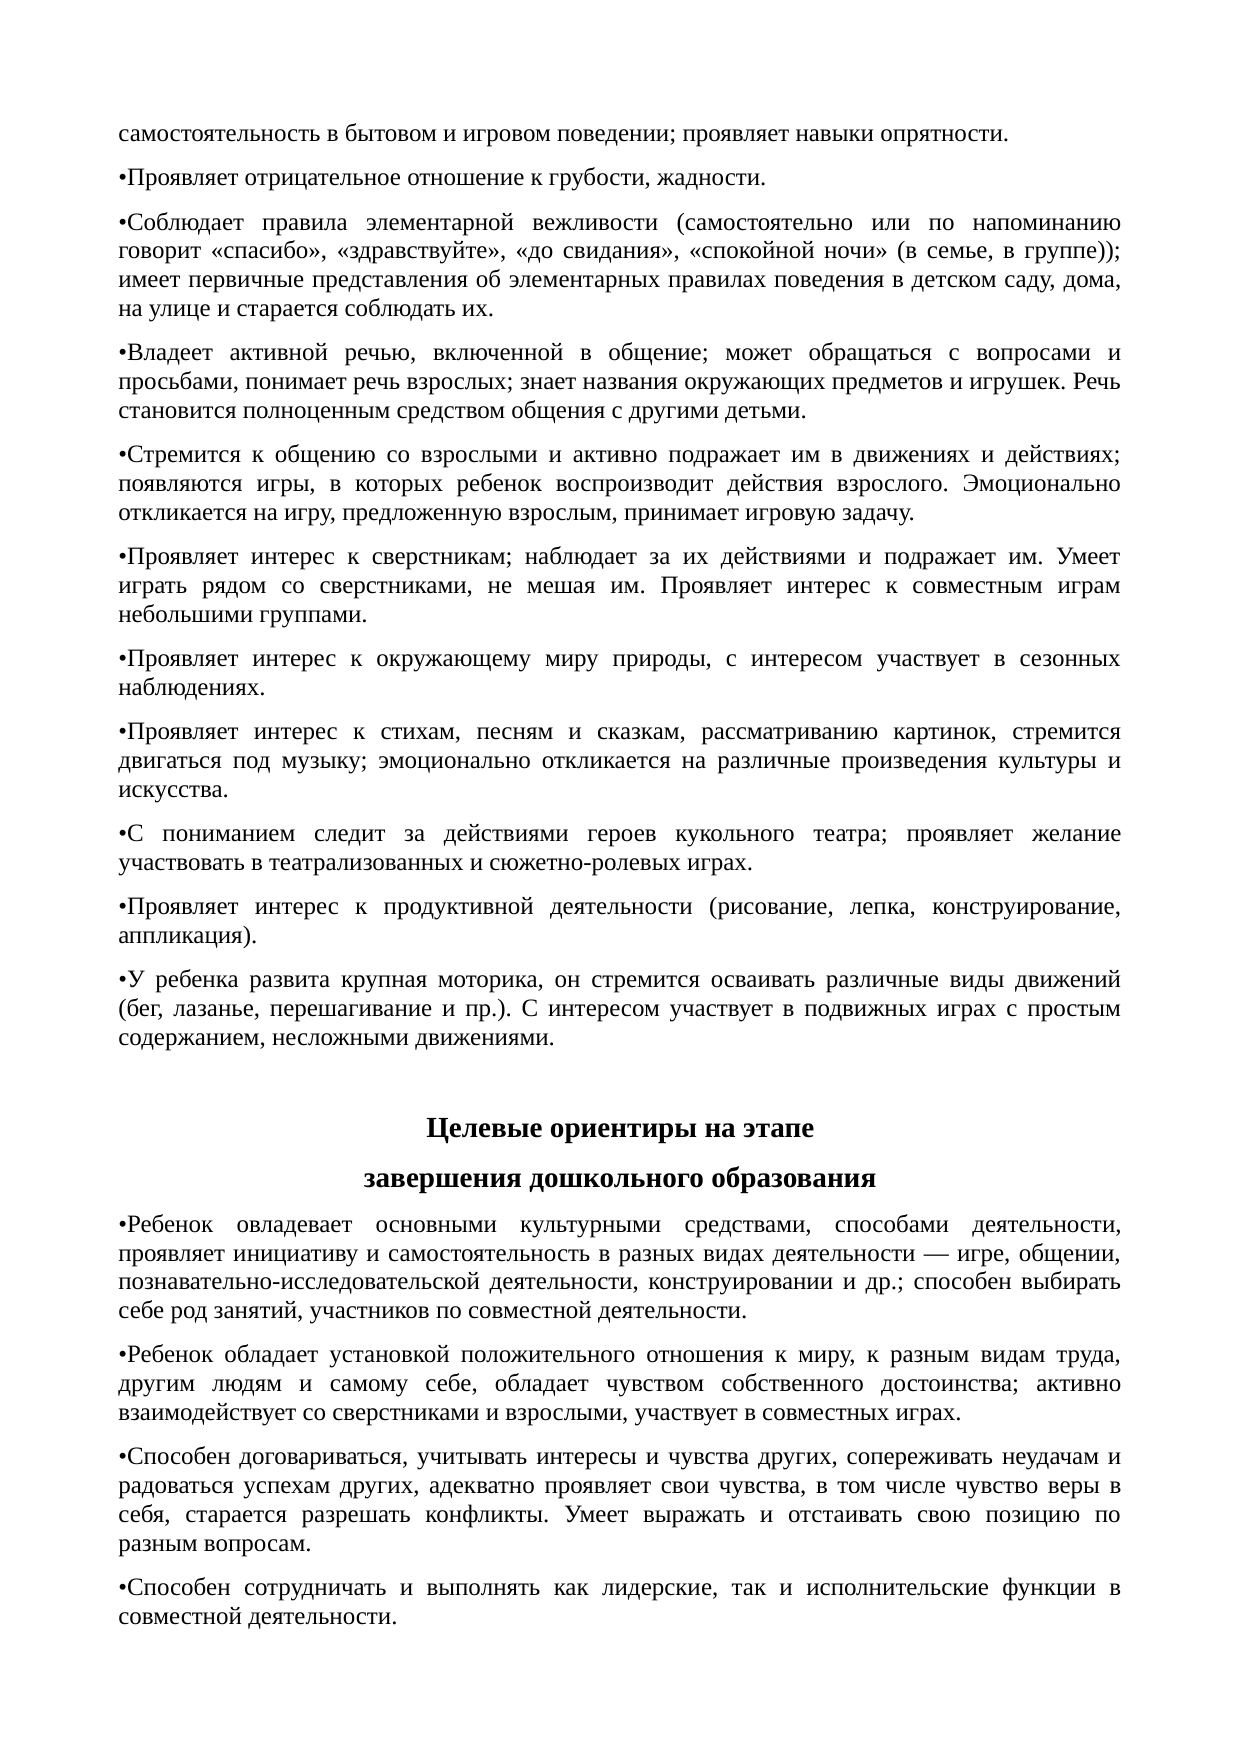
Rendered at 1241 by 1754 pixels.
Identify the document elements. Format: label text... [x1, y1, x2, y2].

text самостоятельность в бытовом и игровом поведении; проявляет навыки опрятности. [118, 118, 1122, 147]
text •Владеет активной речью, включенной в общение; может обращаться с вопросами и просьбами, понимает речь взрослых; знает названия окружающих предметов и игрушек. Речь становится полноценным средством общения с другими детьми. [118, 337, 1122, 424]
text •Проявляет интерес к сверстникам; наблюдает за их действиями и подражает им. Умеет играть рядом со сверстниками, не мешая им. Проявляет интерес к совместным играм небольшими группами. [118, 541, 1122, 627]
text •Ребенок обладает установкой положительного отношения к миру, к разным видам труда, другим людям и самому себе, обладает чувством собственного достоинства; активно взаимодействует со сверстниками и взрослыми, участвует в совместных играх. [118, 1339, 1122, 1426]
text завершения дошкольного образования [118, 1160, 1122, 1193]
text •Проявляет интерес к окружающему миру природы, с интересом участвует в сезонных наблюдениях. [118, 643, 1122, 701]
text •Проявляет отрицательное отношение к грубости, жадности. [118, 162, 1122, 191]
text •Соблюдает правила элементарной вежливости (самостоятельно или по напоминанию говорит «спасибо», «здравствуйте», «до свидания», «спокойной ночи» (в семье, в группе)); имеет первичные представления об элементарных правилах поведения в детском саду, дома, на улице и старается соблюдать их. [118, 207, 1122, 322]
text •С пониманием следит за действиями героев кукольного театра; проявляет желание участвовать в театрализованных и сюжетно-ролевых играх. [118, 818, 1122, 876]
text •Проявляет интерес к продуктивной деятельности (рисование, лепка, конструирование, аппликация). [118, 891, 1122, 949]
text •Стремится к общению со взрослыми и активно подражает им в движениях и действиях; появляются игры, в которых ребенок воспроизводит действия взрослого. Эмоционально откликается на игру, предложенную взрослым, принимает игровую задачу. [118, 439, 1122, 526]
text •Проявляет интерес к стихам, песням и сказкам, рассматриванию картинок, стремится двигаться под музыку; эмоционально откликается на различные произведения культуры и искусства. [118, 716, 1122, 802]
text •У ребенка развита крупная моторика, он стремится осваивать различные виды движений (бег, лазанье, перешагивание и пр.). С интересом участвует в подвижных играх с простым содержанием, несложными движениями. [118, 964, 1122, 1051]
text •Способен договариваться, учитывать интересы и чувства других, сопереживать неудачам и радоваться успехам других, адекватно проявляет свои чувства, в том числе чувство веры в себя, старается разрешать конфликты. Умеет выражать и отстаивать свою позицию по разным вопросам. [118, 1441, 1122, 1556]
text •Ребенок овладевает основными культурными средствами, способами деятельности, проявляет инициативу и самостоятельность в разных видах деятельности — игре, общении, познавательно-исследовательской деятельности, конструировании и др.; способен выбирать себе род занятий, участников по совместной деятельности. [118, 1209, 1122, 1324]
text Целевые ориентиры на этапе [118, 1111, 1122, 1144]
text •Способен сотрудничать и выполнять как лидерские, так и исполнительские функции в совместной деятельности. [118, 1572, 1122, 1629]
